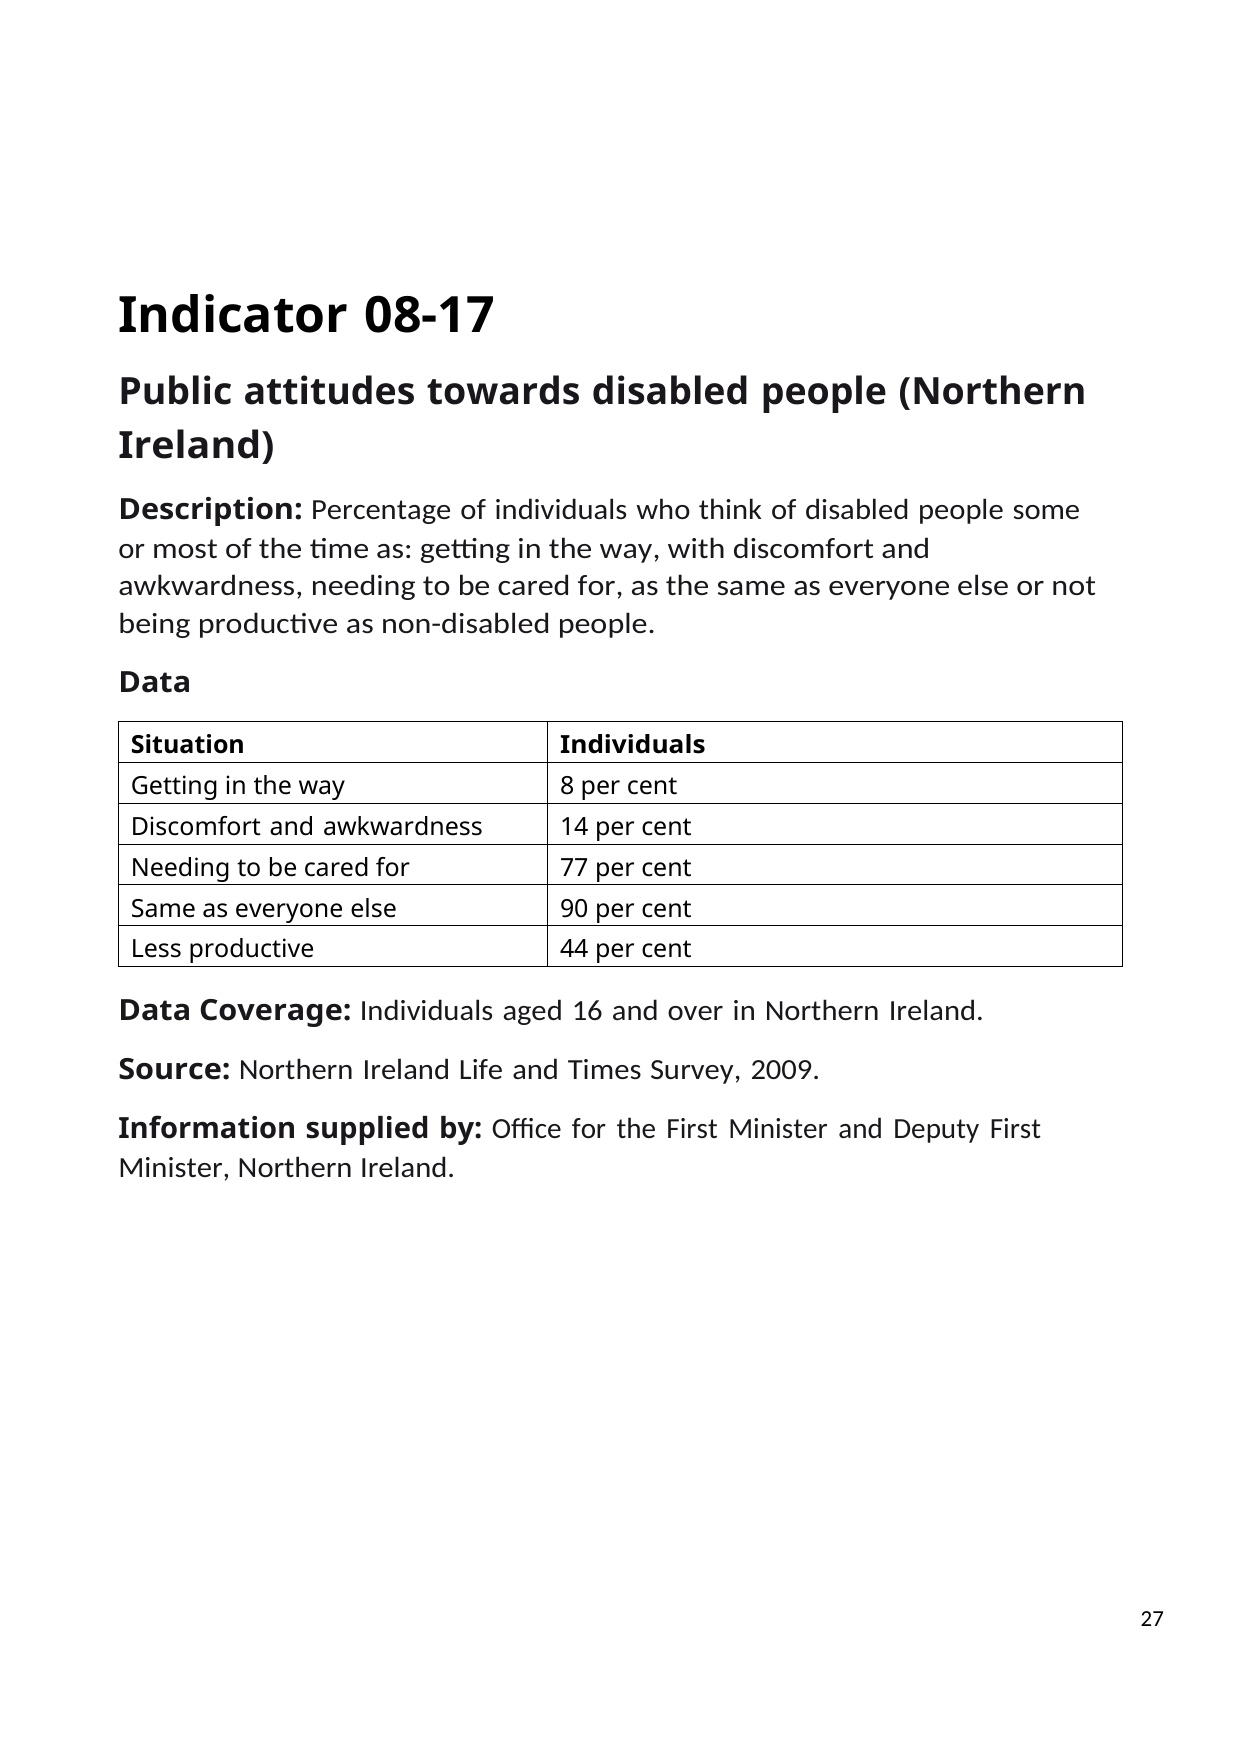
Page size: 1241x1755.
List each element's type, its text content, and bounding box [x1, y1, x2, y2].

table_header Individuals [548, 722, 1122, 762]
table_cell 8 per cent [548, 763, 1122, 803]
text Description: Percentage of individuals who think of disabled people some or most of the time as: getting in the way, with discomfort and awkwardness, needing to be cared for, as the same as everyone else or not being productive as non-disabled people. [118, 489, 1107, 641]
table_header Situation [119, 722, 547, 762]
text Information supplied by: Office for the First Minister and Deputy First Minister, Northern Ireland. [118, 1107, 1079, 1184]
table_cell 44 per cent [548, 926, 1122, 966]
table_cell 90 per cent [548, 885, 1122, 925]
table_cell Needing to be cared for [119, 845, 547, 884]
text Source: Northern Ireland Life and Times Survey, 2009. [118, 1048, 1163, 1088]
table_cell 77 per cent [548, 845, 1122, 884]
table_cell Getting in the way [119, 763, 547, 803]
subtitle Data [118, 661, 1163, 701]
table_cell Same as everyone else [119, 885, 547, 925]
table_cell Discomfort and awkwardness [119, 804, 547, 844]
text Data Coverage: Individuals aged 16 and over in Northern Ireland. [118, 989, 1163, 1028]
subtitle Indicator 08-17 [118, 279, 1163, 347]
table_cell Less productive [119, 926, 547, 966]
table_cell 14 per cent [548, 804, 1122, 844]
subtitle Public attitudes towards disabled people (Northern Ireland) [118, 364, 1163, 469]
